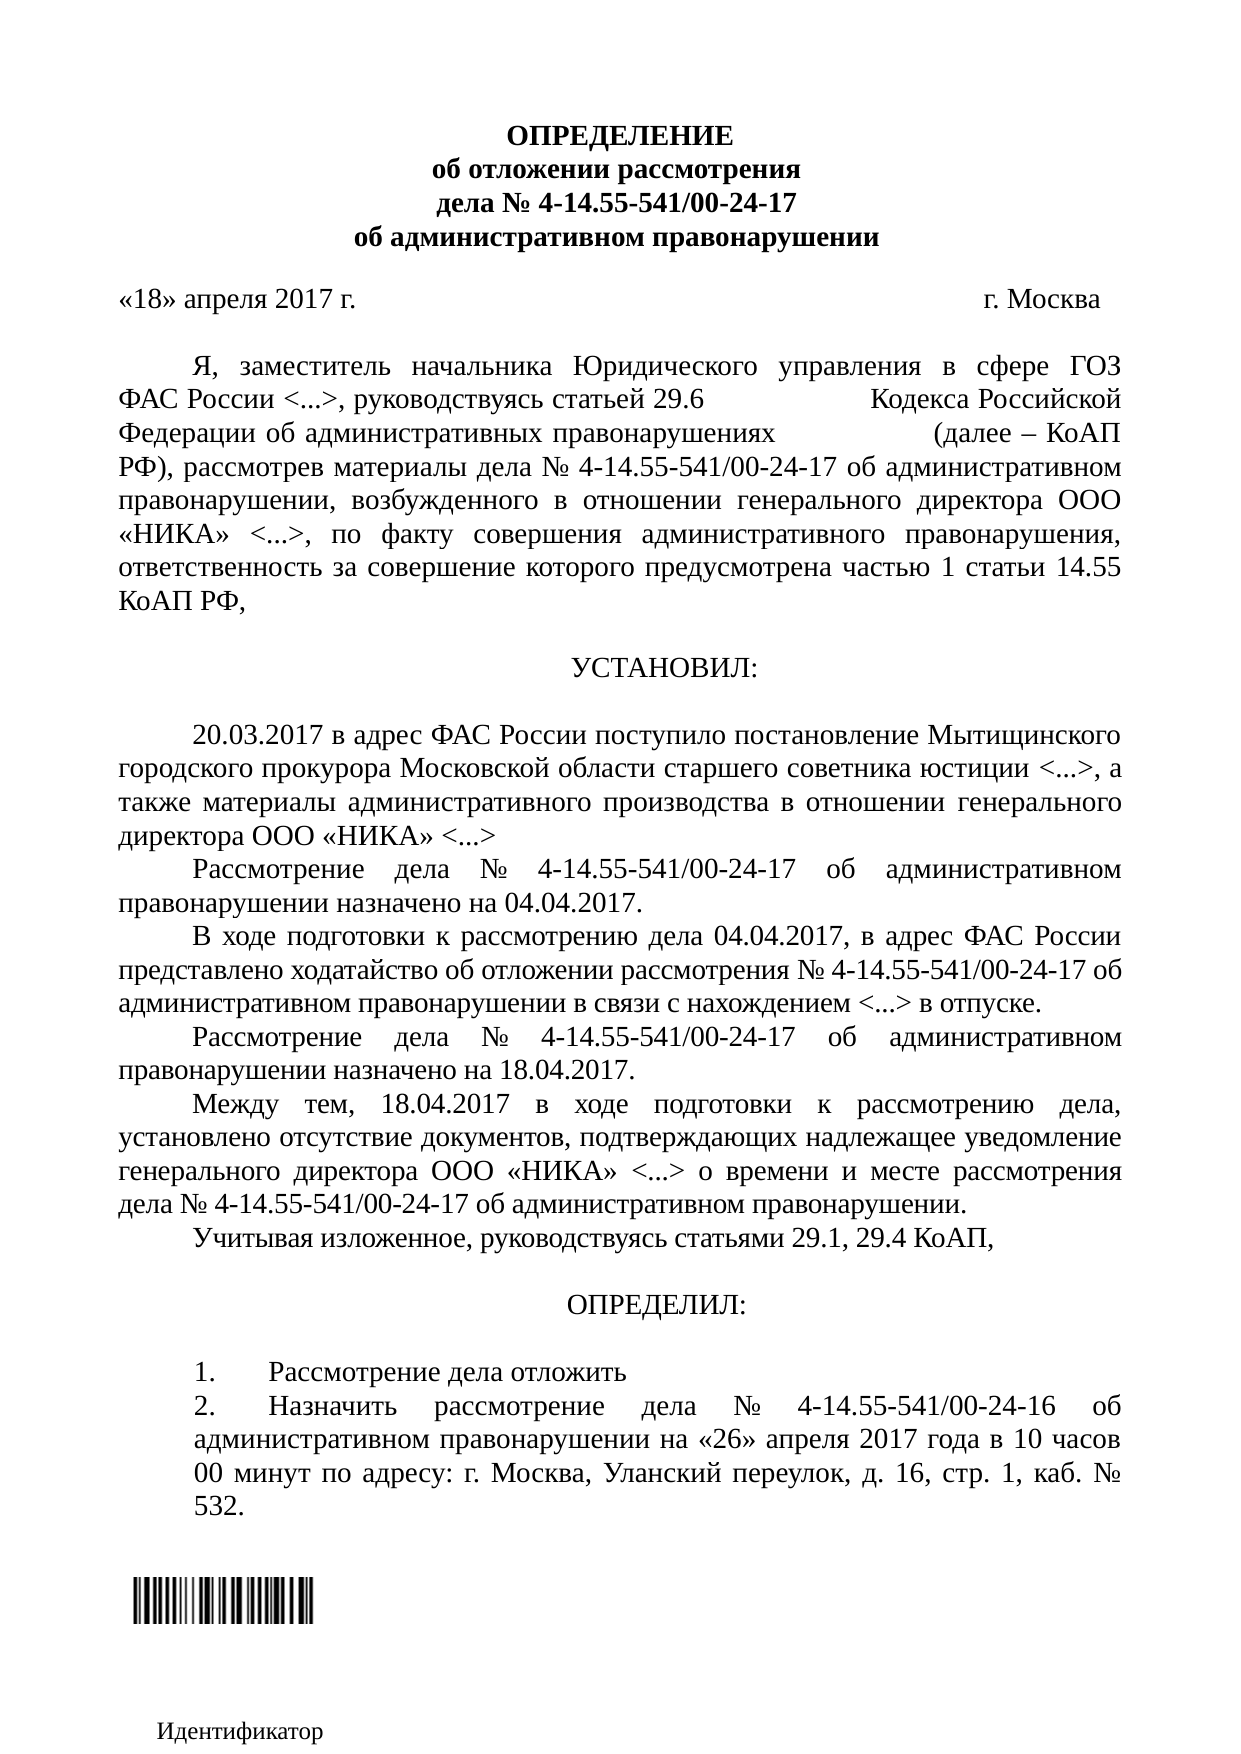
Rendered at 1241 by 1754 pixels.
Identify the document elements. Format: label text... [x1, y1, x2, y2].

text «18» апреля 2017 г. г. Москва [118, 281, 1122, 314]
text В ходе подготовки к рассмотрению дела 04.04.2017, в адрес ФАС России представлено ходатайство об отложении рассмотрения № 4-14.55-541/00-24-17 об административном правонарушении в связи с нахождением <...> в отпуске. [118, 918, 1122, 1019]
text Между тем, 18.04.2017 в ходе подготовки к рассмотрению дела, установлено отсутствие документов, подтверждающих надлежащее уведомление генерального директора ООО «НИКА» <...> о времени и месте рассмотрения дела № 4-14.55-541/00-24-17 об административном правонарушении. [118, 1086, 1122, 1220]
text УСТАНОВИЛ: [118, 650, 1122, 683]
picture [118, 1577, 331, 1624]
text 20.03.2017 в адрес ФАС России поступило постановление Мытищинского городского прокурора Московской области старшего советника юстиции <...>, а также материалы административного производства в отношении генерального директора ООО «НИКА» <...> [118, 717, 1122, 851]
text ОПРЕДЕЛЕНИЕ [118, 118, 1122, 152]
text Я, заместитель начальника Юридического управления в сфере ГОЗ ФАС России <...>, руководствуясь статьей 29.6 Кодекса Российской Федерации об административных правонарушениях (далее – КоАП РФ), рассмотрев материалы дела № 4-14.55-541/00-24-17 об административном правонарушении, возбужденного в отношении генерального директора ООО «НИКА» <...>, по факту совершения административного правонарушения, ответственность за совершение которого предусмотрена частью 1 статьи 14.55 КоАП РФ, [118, 348, 1122, 616]
text ОПРЕДЕЛИЛ: [118, 1287, 1122, 1321]
list Назначить рассмотрение дела № 4-14.55-541/00-24-16 об административном правонарушении на «26» апреля 2017 года в 10 часов 00 минут по адресу: г. Москва, Уланский переулок, д. 16, стр. 1, каб. № 532. [194, 1388, 1122, 1522]
text Рассмотрение дела № 4-14.55-541/00-24-17 об административном правонарушении назначено на 18.04.2017. [118, 1019, 1122, 1086]
text об отложении рассмотрения [118, 152, 1122, 185]
text Рассмотрение дела № 4-14.55-541/00-24-17 об административном правонарушении назначено на 04.04.2017. [118, 851, 1122, 918]
list Рассмотрение дела отложить [194, 1354, 1122, 1388]
text дела № 4-14.55-541/00-24-17 об административном правонарушении [118, 185, 1122, 252]
text Учитывая изложенное, руководствуясь статьями 29.1, 29.4 КоАП, [118, 1220, 1122, 1254]
